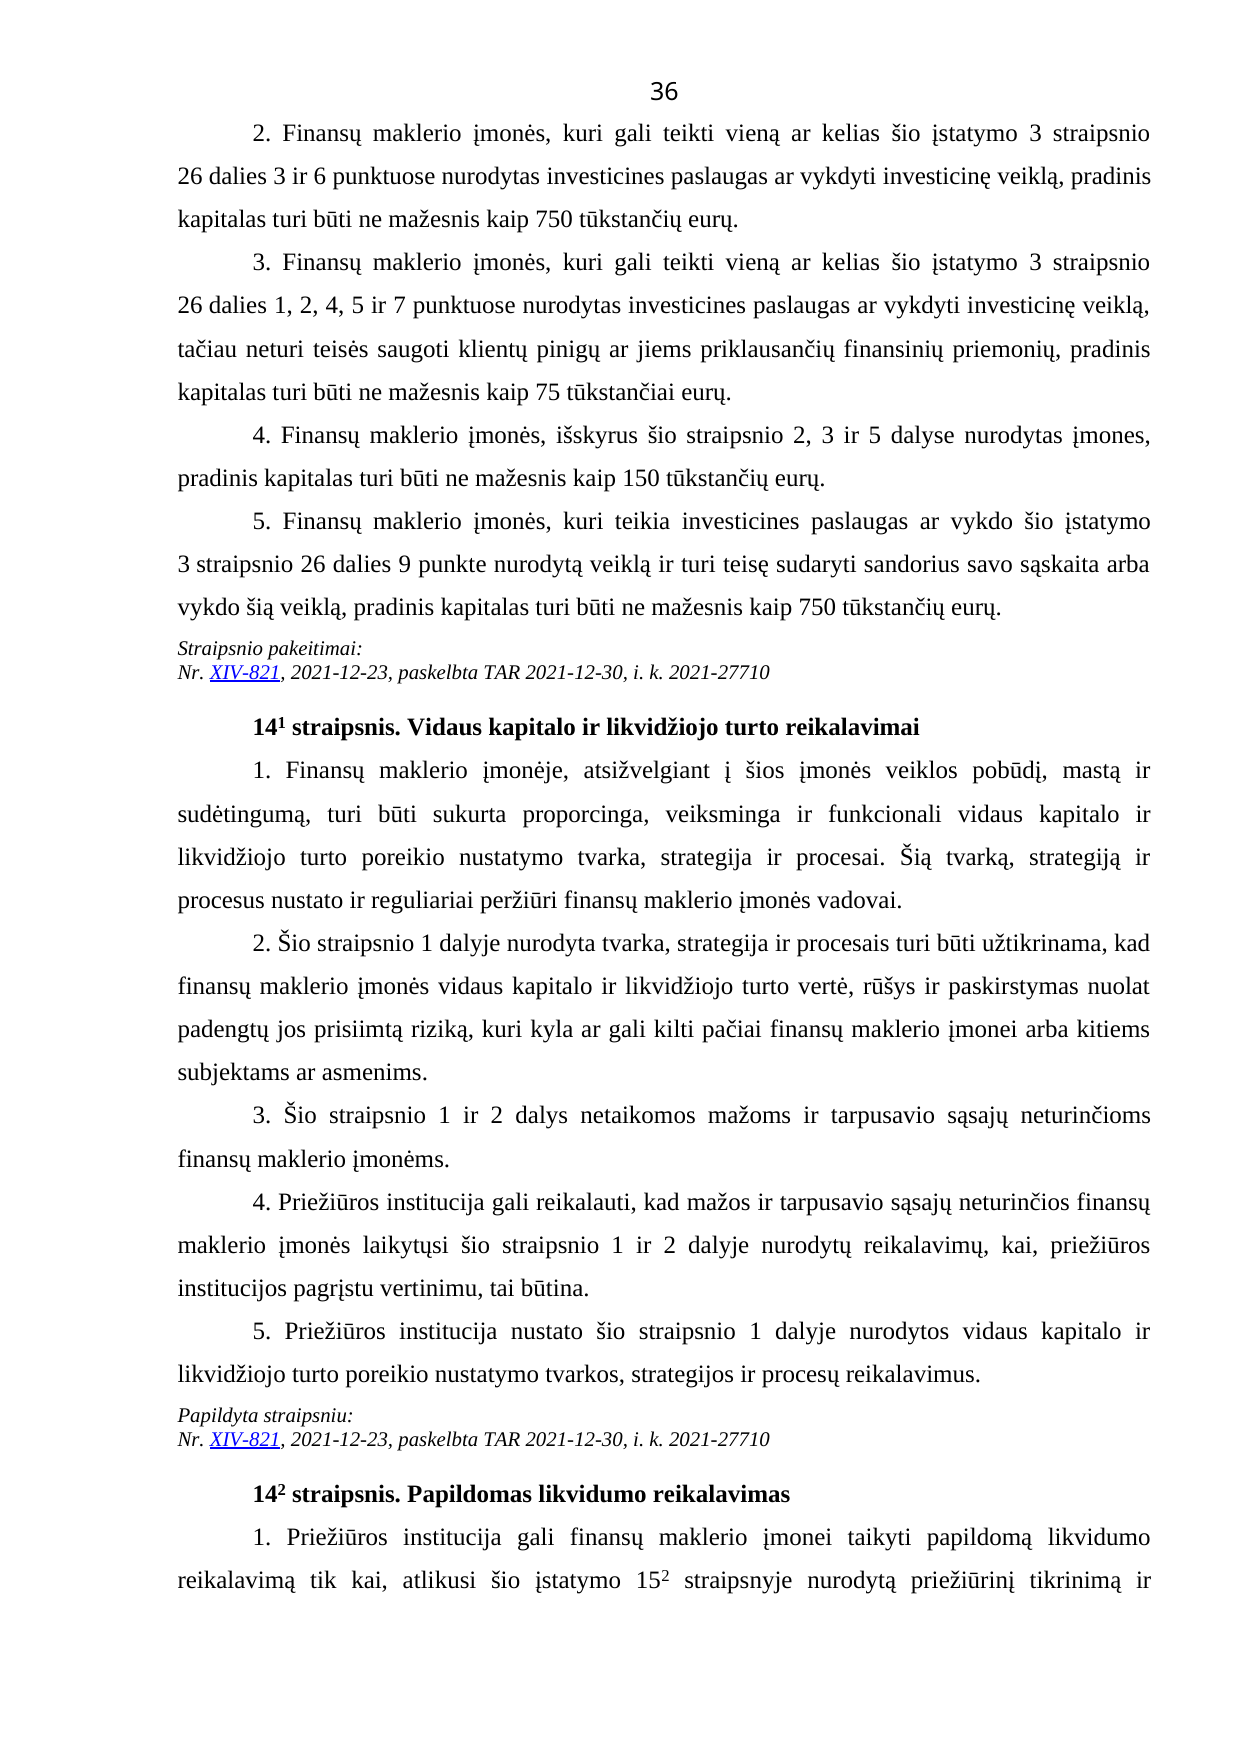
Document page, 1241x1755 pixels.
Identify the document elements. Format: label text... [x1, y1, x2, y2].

text 141 straipsnis. Vidaus kapitalo ir likvidžiojo turto reikalavimai [177, 712, 1152, 741]
text 5. Finansų maklerio įmonės, kuri teikia investicines paslaugas ar vykdo šio įstatymo 3 straipsnio 26 dalies 9 punkte nurodytą veiklą ir turi teisę sudaryti sandorius savo sąskaita arba vykdo šią veiklą, pradinis kapitalas turi būti ne mažesnis kaip 750 tūkstančių eurų. [177, 506, 1152, 621]
text 2. Šio straipsnio 1 dalyje nurodyta tvarka, strategija ir procesais turi būti užtikrinama, kad finansų maklerio įmonės vidaus kapitalo ir likvidžiojo turto vertė, rūšys ir paskirstymas nuolat padengtų jos prisiimtą riziką, kuri kyla ar gali kilti pačiai finansų maklerio įmonei arba kitiems subjektams ar asmenims. [177, 928, 1152, 1086]
text 4. Priežiūros institucija gali reikalauti, kad mažos ir tarpusavio sąsajų neturinčios finansų maklerio įmonės laikytųsi šio straipsnio 1 ir 2 dalyje nurodytų reikalavimų, kai, priežiūros institucijos pagrįstu vertinimu, tai būtina. [177, 1187, 1152, 1302]
text 5. Priežiūros institucija nustato šio straipsnio 1 dalyje nurodytos vidaus kapitalo ir likvidžiojo turto poreikio nustatymo tvarkos, strategijos ir procesų reikalavimus. [177, 1316, 1152, 1388]
text Papildyta straipsniu: [177, 1402, 1152, 1427]
text 4. Finansų maklerio įmonės, išskyrus šio straipsnio 2, 3 ir 5 dalyse nurodytas įmones, pradinis kapitalas turi būti ne mažesnis kaip 150 tūkstančių eurų. [177, 420, 1152, 492]
text 1. Finansų maklerio įmonėje, atsižvelgiant į šios įmonės veiklos pobūdį, mastą ir sudėtingumą, turi būti sukurta proporcinga, veiksminga ir funkcionali vidaus kapitalo ir likvidžiojo turto poreikio nustatymo tvarka, strategija ir procesai. Šią tvarką, strategiją ir procesus nustato ir reguliariai peržiūri finansų maklerio įmonės vadovai. [177, 756, 1152, 914]
text 142 straipsnis. Papildomas likvidumo reikalavimas [177, 1479, 1152, 1508]
text Nr. XIV-821, 2021-12-23, paskelbta TAR 2021-12-30, i. k. 2021-27710 [177, 1427, 1152, 1451]
text Straipsnio pakeitimai: [177, 636, 1152, 660]
text 2. Finansų maklerio įmonės, kuri gali teikti vieną ar kelias šio įstatymo 3 straipsnio 26 dalies 3 ir 6 punktuose nurodytas investicines paslaugas ar vykdyti investicinę veiklą, pradinis kapitalas turi būti ne mažesnis kaip 750 tūkstančių eurų. [177, 118, 1152, 233]
text 3. Šio straipsnio 1 ir 2 dalys netaikomos mažoms ir tarpusavio sąsajų neturinčioms finansų maklerio įmonėms. [177, 1101, 1152, 1172]
text 1. Priežiūros institucija gali finansų maklerio įmonei taikyti papildomą likvidumo reikalavimą tik kai, atlikusi šio įstatymo 152 straipsnyje nurodytą priežiūrinį tikrinimą ir [177, 1522, 1152, 1594]
text 3. Finansų maklerio įmonės, kuri gali teikti vieną ar kelias šio įstatymo 3 straipsnio 26 dalies 1, 2, 4, 5 ir 7 punktuose nurodytas investicines paslaugas ar vykdyti investicinę veiklą, tačiau neturi teisės saugoti klientų pinigų ar jiems priklausančių finansinių priemonių, pradinis kapitalas turi būti ne mažesnis kaip 75 tūkstančiai eurų. [177, 247, 1152, 406]
text Nr. XIV-821, 2021-12-23, paskelbta TAR 2021-12-30, i. k. 2021-27710 [177, 660, 1152, 684]
